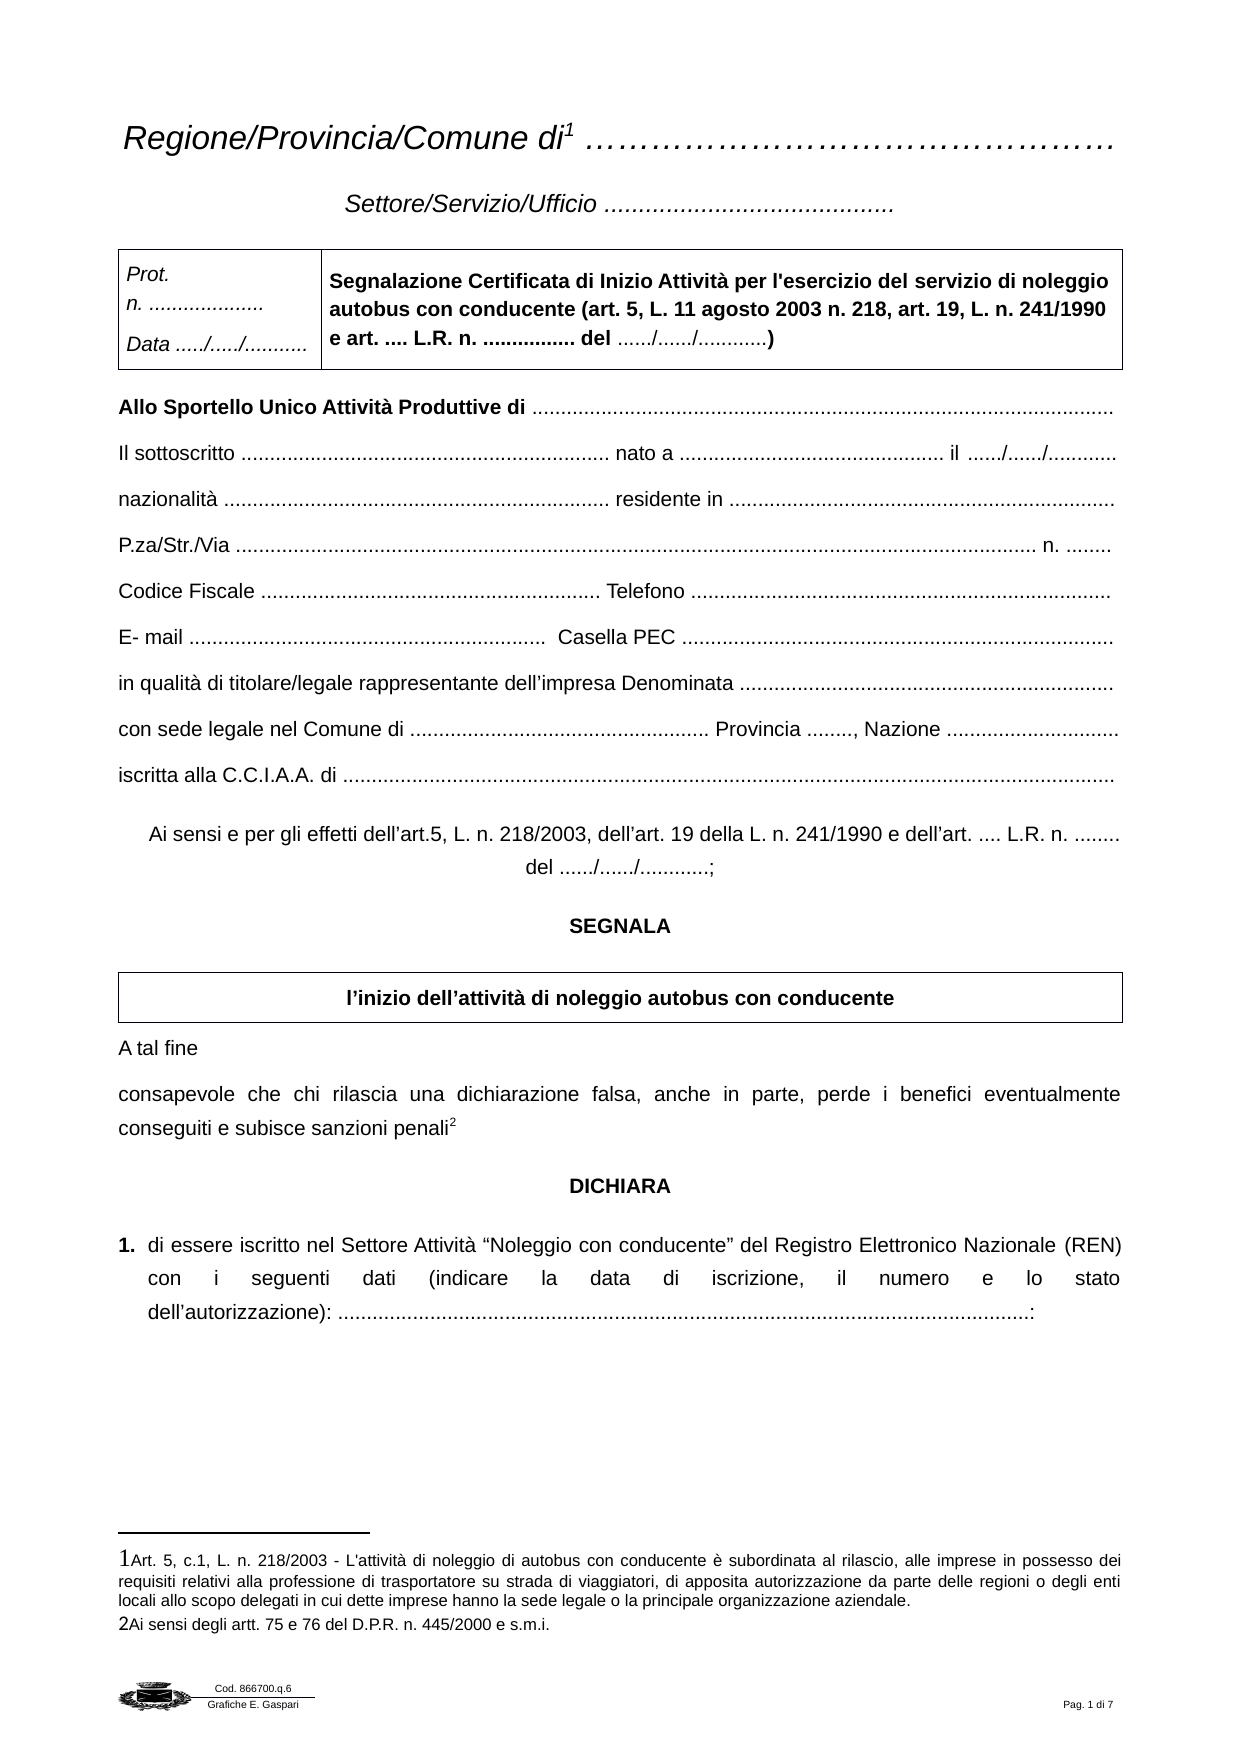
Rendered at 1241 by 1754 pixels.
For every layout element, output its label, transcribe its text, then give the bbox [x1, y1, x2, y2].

text Codice Fiscale ........................................................... Telefono ......................................................................... [118, 579, 1122, 603]
list di essere iscritto nel Settore Attività “Noleggio con conducente” del Registro Elettronico Nazionale (REN) con i seguenti dati (indicare la data di iscrizione, il numero e lo stato dell’autorizzazione): ........................................................................................................................: [118, 1232, 1122, 1323]
text consapevole che chi rilascia una dichiarazione falsa, anche in parte, perde i benefici eventualmente conseguiti e subisce sanzioni penali [118, 1082, 1122, 1139]
table_header l’inizio dell’attività di noleggio autobus con conducente [119, 973, 1122, 1022]
text E- mail .............................................................. Casella PEC ........................................................................... [118, 625, 1122, 649]
text Regione/Provincia/Comune di ………………………………………… [118, 118, 1122, 157]
text Allo Sportello Unico Attività Produttive di ..................................................................................................... [118, 395, 1122, 419]
text Art. 5, c.1, L. n. 218/2003 - L'attività di noleggio di autobus con conducente è subordinata al rilascio, alle imprese in possesso dei requisiti relativi alla professione di trasportatore su strada di viaggiatori, di apposita autorizzazione da parte delle regioni o degli enti locali allo scopo delegati in cui dette imprese hanno la sede legale o la principale organizzazione aziendale. [118, 1543, 1122, 1610]
text Settore/Servizio/Ufficio .......................................... [118, 189, 1122, 218]
text in qualità di titolare/legale rappresentante dell’impresa Denominata ................................................................. [118, 671, 1122, 695]
subtitle DICHIARA [118, 1174, 1122, 1198]
text iscritta alla C.C.I.A.A. di ...................................................................................................................................... [118, 763, 1122, 787]
text con sede legale nel Comune di .................................................... Provincia ........, Nazione .............................. [118, 717, 1122, 741]
table_header Prot. n. .................... Data ...../...../........... [119, 250, 321, 369]
text Il sottoscritto ................................................................ nato a .............................................. il ....../....../............ [118, 441, 1122, 465]
text P.za/Str./Via ........................................................................................................................................... n. ........ [118, 533, 1122, 557]
subtitle SEGNALA [118, 914, 1122, 938]
table_header Segnalazione Certificata di Inizio Attività per l'esercizio del servizio di noleggio autobus con conducente (art. 5, L. 11 agosto 2003 n. 218, art. 19, L. n. 241/1990 e art. .... L.R. n. ................ del ....../....../............) [322, 250, 1122, 369]
text nazionalità ................................................................... residente in ................................................................... [118, 487, 1122, 511]
text A tal fine [118, 1036, 1122, 1060]
text Ai sensi e per gli effetti dell’art.5, L. n. 218/2003, dell’art. 19 della L. n. 241/1990 e dell’art. .... L.R. n. ........ del ....../....../............; [118, 822, 1122, 879]
text Ai sensi degli artt. 75 e 76 del D.P.R. n. 445/2000 e s.m.i. [118, 1610, 1122, 1636]
